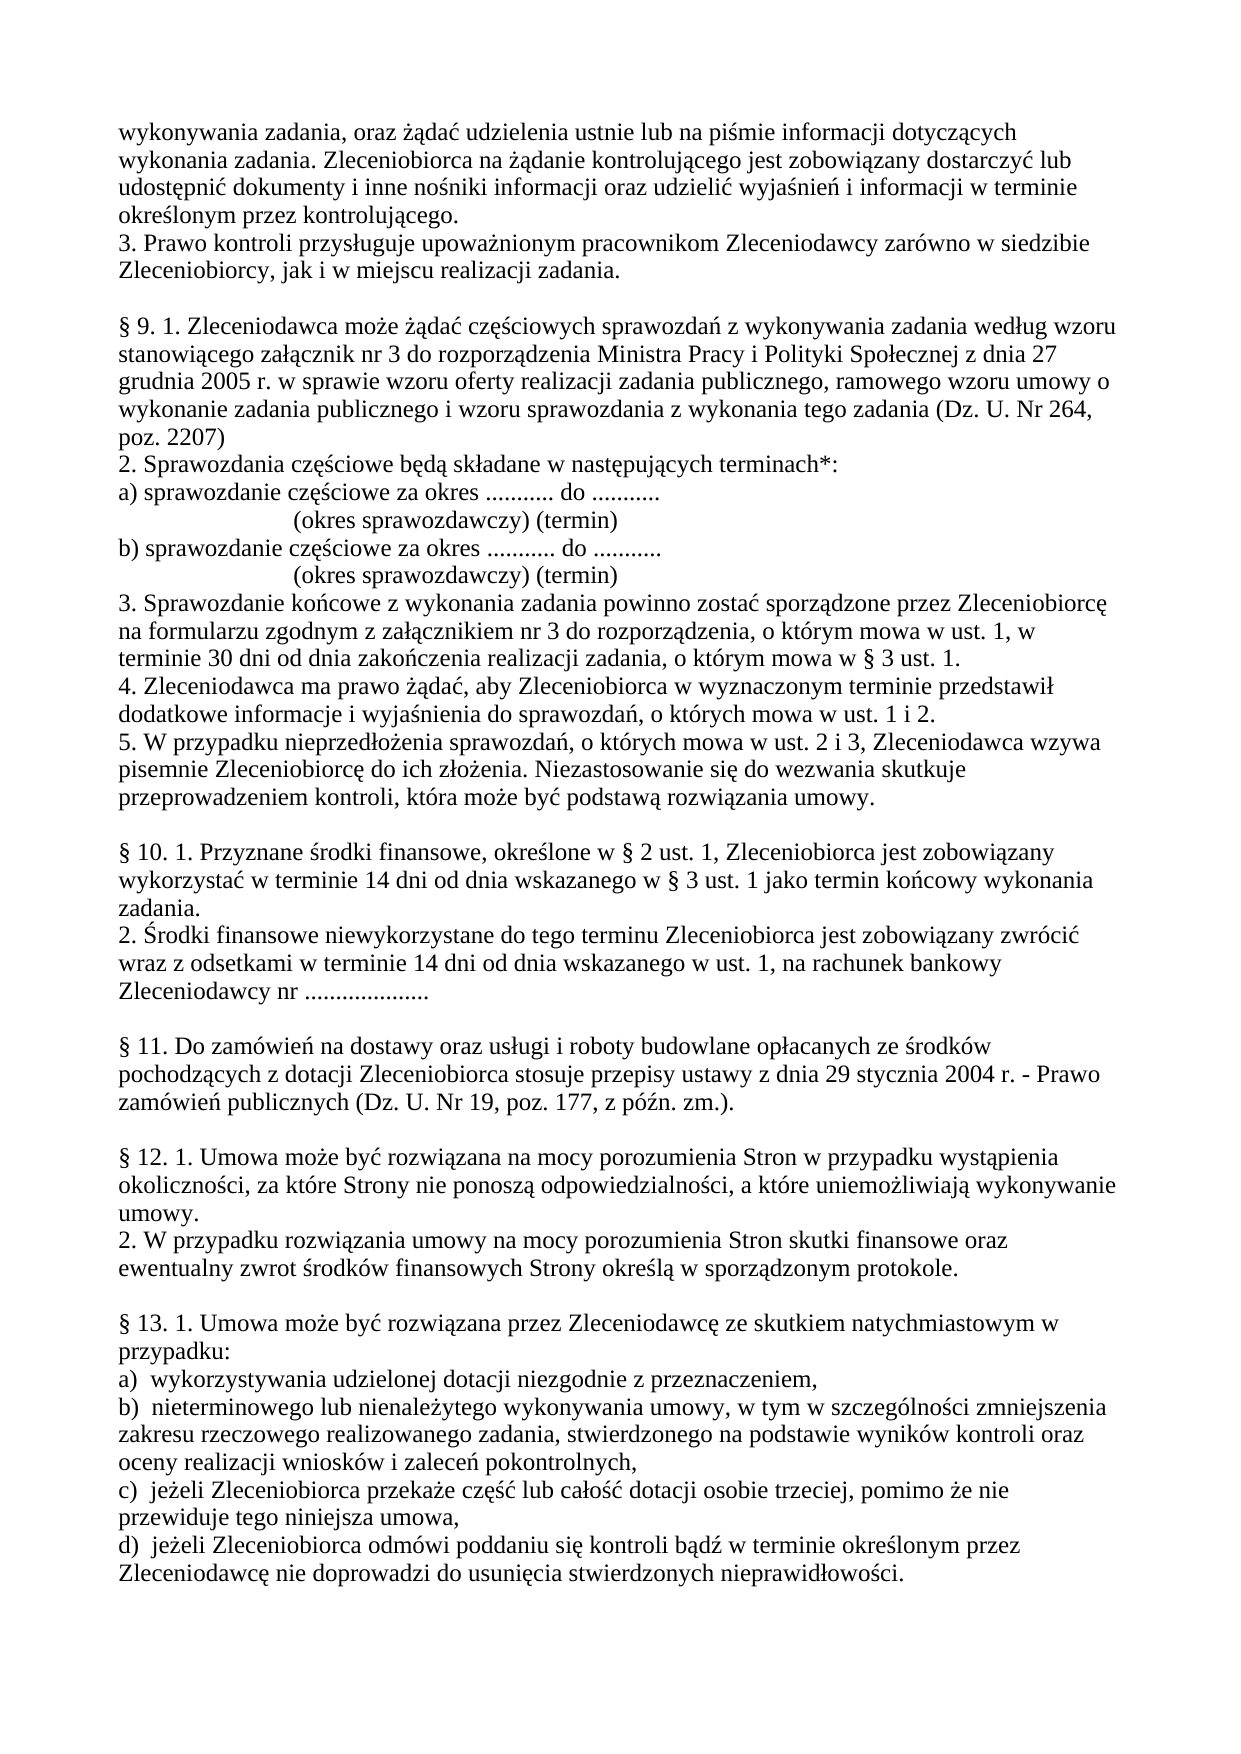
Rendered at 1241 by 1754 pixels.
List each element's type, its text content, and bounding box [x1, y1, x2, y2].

text wykonywania zadania, oraz żądać udzielenia ustnie lub na piśmie informacji dotyczących wykonania zadania. Zleceniobiorca na żądanie kontrolującego jest zobowiązany dostarczyć lub udostępnić dokumenty i inne nośniki informacji oraz udzielić wyjaśnień i informacji w terminie określonym przez kontrolującego. [118, 118, 1122, 229]
text c) jeżeli Zleceniobiorca przekaże część lub całość dotacji osobie trzeciej, pomimo że nie przewiduje tego niniejsza umowa, [118, 1476, 1122, 1531]
text 3. Prawo kontroli przysługuje upoważnionym pracownikom Zleceniodawcy zarówno w siedzibie Zleceniobiorcy, jak i w miejscu realizacji zadania. [118, 229, 1122, 284]
text § 10. 1. Przyznane środki finansowe, określone w § 2 ust. 1, Zleceniobiorca jest zobowiązany wykorzystać w terminie 14 dni od dnia wskazanego w § 3 ust. 1 jako termin końcowy wykonania zadania. [118, 838, 1122, 922]
text 5. W przypadku nieprzedłożenia sprawozdań, o których mowa w ust. 2 i 3, Zleceniodawca wzywa pisemnie Zleceniobiorcę do ich złożenia. Niezastosowanie się do wezwania skutkuje przeprowadzeniem kontroli, która może być podstawą rozwiązania umowy. [118, 728, 1122, 811]
text b) sprawozdanie częściowe za okres ........... do ........... [118, 534, 1122, 561]
text (okres sprawozdawczy) (termin) [118, 506, 1122, 534]
text 3. Sprawozdanie końcowe z wykonania zadania powinno zostać sporządzone przez Zleceniobiorcę na formularzu zgodnym z załącznikiem nr 3 do rozporządzenia, o którym mowa w ust. 1, w terminie 30 dni od dnia zakończenia realizacji zadania, o którym mowa w § 3 ust. 1. [118, 589, 1122, 672]
text § 11. Do zamówień na dostawy oraz usługi i roboty budowlane opłacanych ze środków pochodzących z dotacji Zleceniobiorca stosuje przepisy ustawy z dnia 29 stycznia 2004 r. - Prawo zamówień publicznych (Dz. U. Nr 19, poz. 177, z późn. zm.). [118, 1032, 1122, 1116]
text d) jeżeli Zleceniobiorca odmówi poddaniu się kontroli bądź w terminie określonym przez Zleceniodawcę nie doprowadzi do usunięcia stwierdzonych nieprawidłowości. [118, 1531, 1122, 1587]
text 2. Środki finansowe niewykorzystane do tego terminu Zleceniobiorca jest zobowiązany zwrócić wraz z odsetkami w terminie 14 dni od dnia wskazanego w ust. 1, na rachunek bankowy Zleceniodawcy nr .................... [118, 922, 1122, 1005]
text § 12. 1. Umowa może być rozwiązana na mocy porozumienia Stron w przypadku wystąpienia okoliczności, za które Strony nie ponoszą odpowiedzialności, a które uniemożliwiają wykonywanie umowy. [118, 1143, 1122, 1226]
text 4. Zleceniodawca ma prawo żądać, aby Zleceniobiorca w wyznaczonym terminie przedstawił dodatkowe informacje i wyjaśnienia do sprawozdań, o których mowa w ust. 1 i 2. [118, 672, 1122, 728]
text (okres sprawozdawczy) (termin) [118, 561, 1122, 589]
text a) wykorzystywania udzielonej dotacji niezgodnie z przeznaczeniem, [118, 1365, 1122, 1393]
text § 9. 1. Zleceniodawca może żądać częściowych sprawozdań z wykonywania zadania według wzoru stanowiącego załącznik nr 3 do rozporządzenia Ministra Pracy i Polityki Społecznej z dnia 27 grudnia 2005 r. w sprawie wzoru oferty realizacji zadania publicznego, ramowego wzoru umowy o wykonanie zadania publicznego i wzoru sprawozdania z wykonania tego zadania (Dz. U. Nr 264, poz. 2207) [118, 312, 1122, 451]
text § 13. 1. Umowa może być rozwiązana przez Zleceniodawcę ze skutkiem natychmiastowym w przypadku: [118, 1309, 1122, 1365]
text 2. Sprawozdania częściowe będą składane w następujących terminach*: [118, 451, 1122, 478]
text 2. W przypadku rozwiązania umowy na mocy porozumienia Stron skutki finansowe oraz ewentualny zwrot środków finansowych Strony określą w sporządzonym protokole. [118, 1226, 1122, 1282]
text b) nieterminowego lub nienależytego wykonywania umowy, w tym w szczególności zmniejszenia zakresu rzeczowego realizowanego zadania, stwierdzonego na podstawie wyników kontroli oraz oceny realizacji wniosków i zaleceń pokontrolnych, [118, 1393, 1122, 1476]
text a) sprawozdanie częściowe za okres ........... do ........... [118, 478, 1122, 506]
